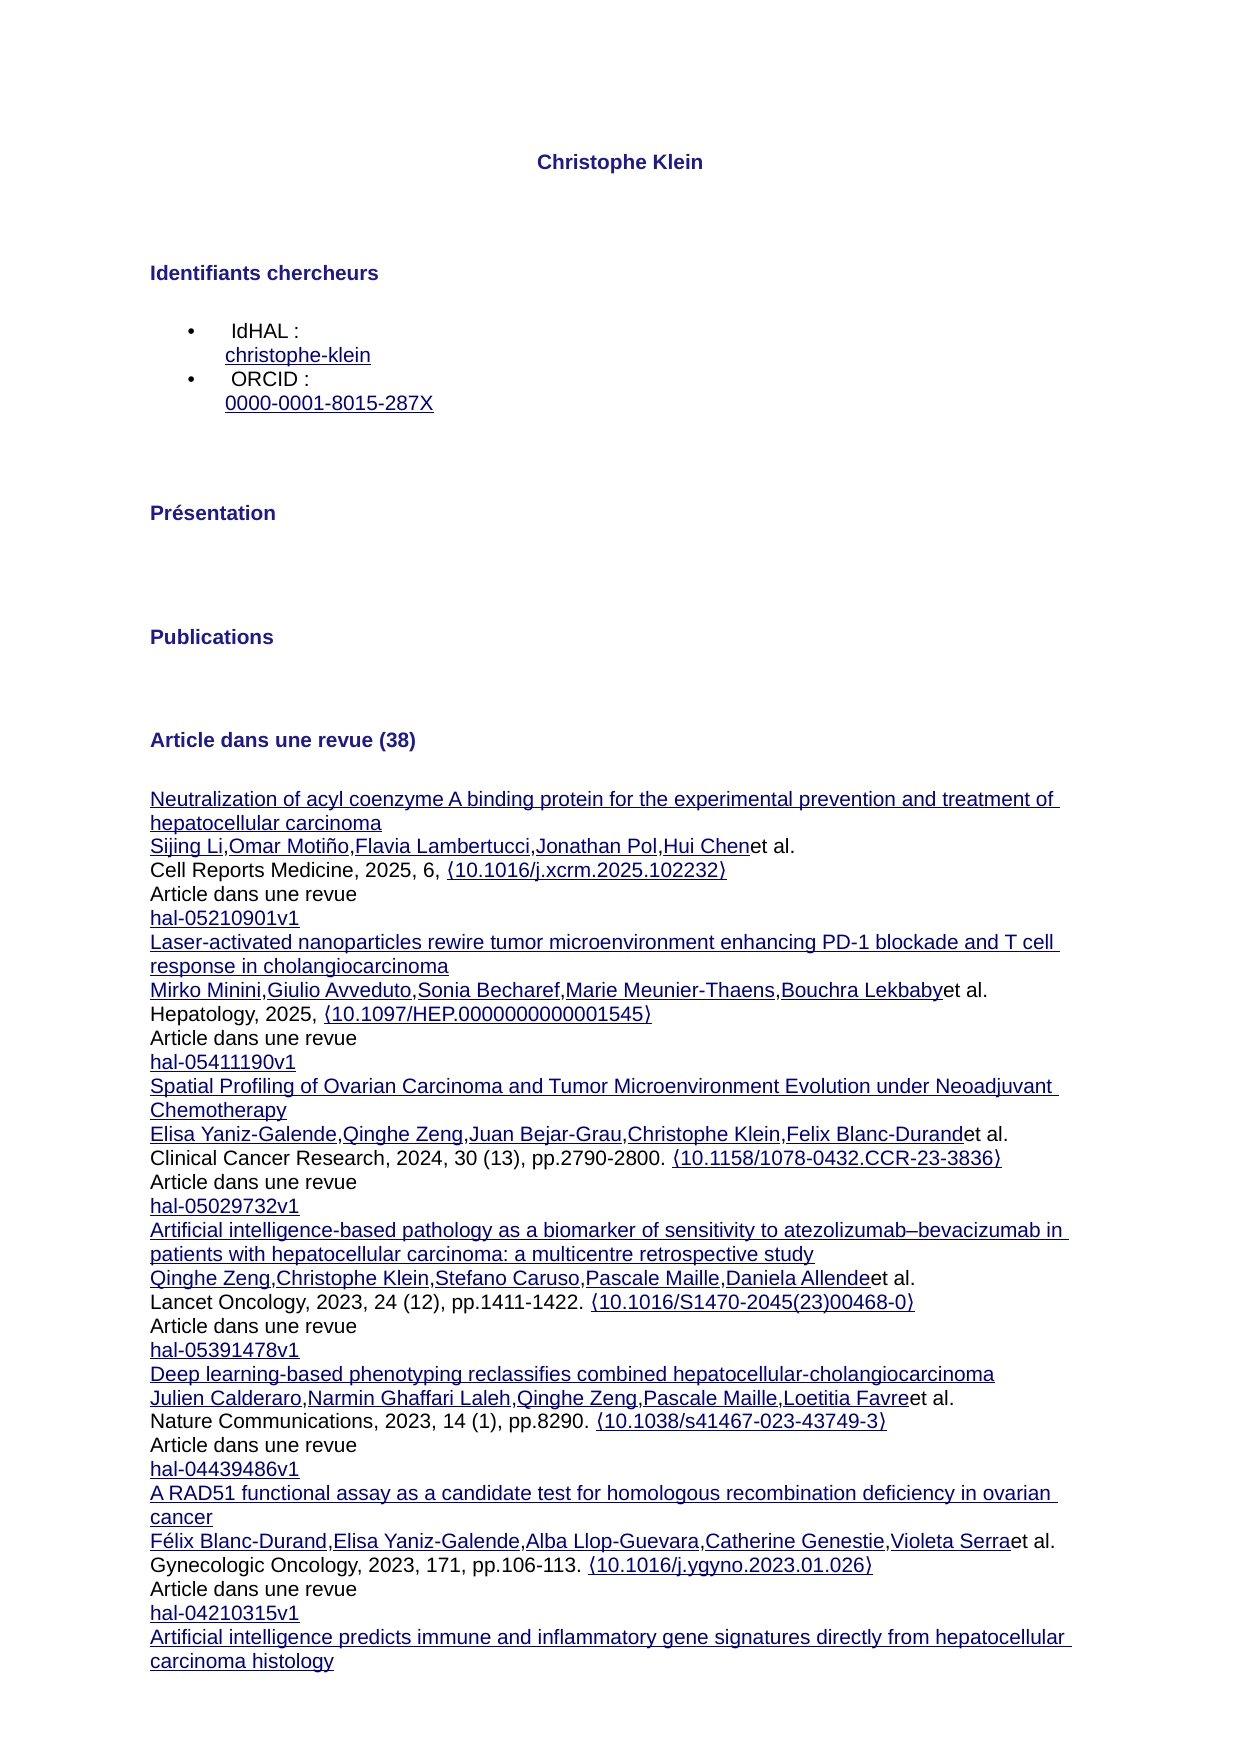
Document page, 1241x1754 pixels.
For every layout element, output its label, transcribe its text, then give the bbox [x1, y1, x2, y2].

table_cell Deep learning-based phenotyping reclassifies combined hepatocellular-cholangiocarcinoma Julien Calderaro,Narmin Ghaffari Laleh,Qinghe Zeng,Pascale Maille,Loetitia Favreet al. Nature Communications, 2023, 14 (1), pp.8290. ⟨10.1038/s41467-023-43749-3⟩ Article dans une revue hal-04439486v1 [150, 1361, 1090, 1481]
list christophe-klein [187, 343, 1090, 367]
table_cell A RAD51 functional assay as a candidate test for homologous recombination deficiency in ovarian cancer Félix Blanc-Durand,Elisa Yaniz-Galende,Alba Llop-Guevara,Catherine Genestie,Violeta Serraet al. Gynecologic Oncology, 2023, 171, pp.106-113. ⟨10.1016/j.ygyno.2023.01.026⟩ Article dans une revue hal-04210315v1 [150, 1481, 1090, 1625]
table_cell Laser-activated nanoparticles rewire tumor microenvironment enhancing PD-1 blockade and T cell response in cholangiocarcinoma Mirko Minini,Giulio Avveduto,Sonia Becharef,Marie Meunier-Thaens,Bouchra Lekbabyet al. Hepatology, 2025, ⟨10.1097/HEP.0000000000001545⟩ Article dans une revue hal-05411190v1 [150, 930, 1090, 1074]
subtitle Présentation [150, 501, 1090, 525]
subtitle Article dans une revue (38) [150, 728, 1090, 752]
list IdHAL : [187, 319, 1090, 343]
table_cell Artificial intelligence predicts immune and inflammatory gene signatures directly from hepatocellular carcinoma histology [150, 1625, 1090, 1673]
table_header Neutralization of acyl coenzyme A binding protein for the experimental prevention and treatment of hepatocellular carcinoma Sijing Li,Omar Motiño,Flavia Lambertucci,Jonathan Pol,Hui Chenet al. Cell Reports Medicine, 2025, 6, ⟨10.1016/j.xcrm.2025.102232⟩ Article dans une revue hal-05210901v1 [150, 786, 1090, 930]
subtitle Christophe Klein [150, 150, 1090, 174]
list 0000-0001-8015-287X [187, 391, 1090, 414]
subtitle Publications [150, 625, 1090, 649]
subtitle Identifiants chercheurs [150, 260, 1090, 284]
table_cell Artificial intelligence-based pathology as a biomarker of sensitivity to atezolizumab–bevacizumab in patients with hepatocellular carcinoma: a multicentre retrospective study Qinghe Zeng,Christophe Klein,Stefano Caruso,Pascale Maille,Daniela Allendeet al. Lancet Oncology, 2023, 24 (12), pp.1411-1422. ⟨10.1016/S1470-2045(23)00468-0⟩ Article dans une revue hal-05391478v1 [150, 1218, 1090, 1361]
table_cell Spatial Profiling of Ovarian Carcinoma and Tumor Microenvironment Evolution under Neoadjuvant Chemotherapy Elisa Yaniz-Galende,Qinghe Zeng,Juan Bejar-Grau,Christophe Klein,Felix Blanc-Durandet al. Clinical Cancer Research, 2024, 30 (13), pp.2790-2800. ⟨10.1158/1078-0432.CCR-23-3836⟩ Article dans une revue hal-05029732v1 [150, 1074, 1090, 1218]
list ORCID : [187, 367, 1090, 391]
